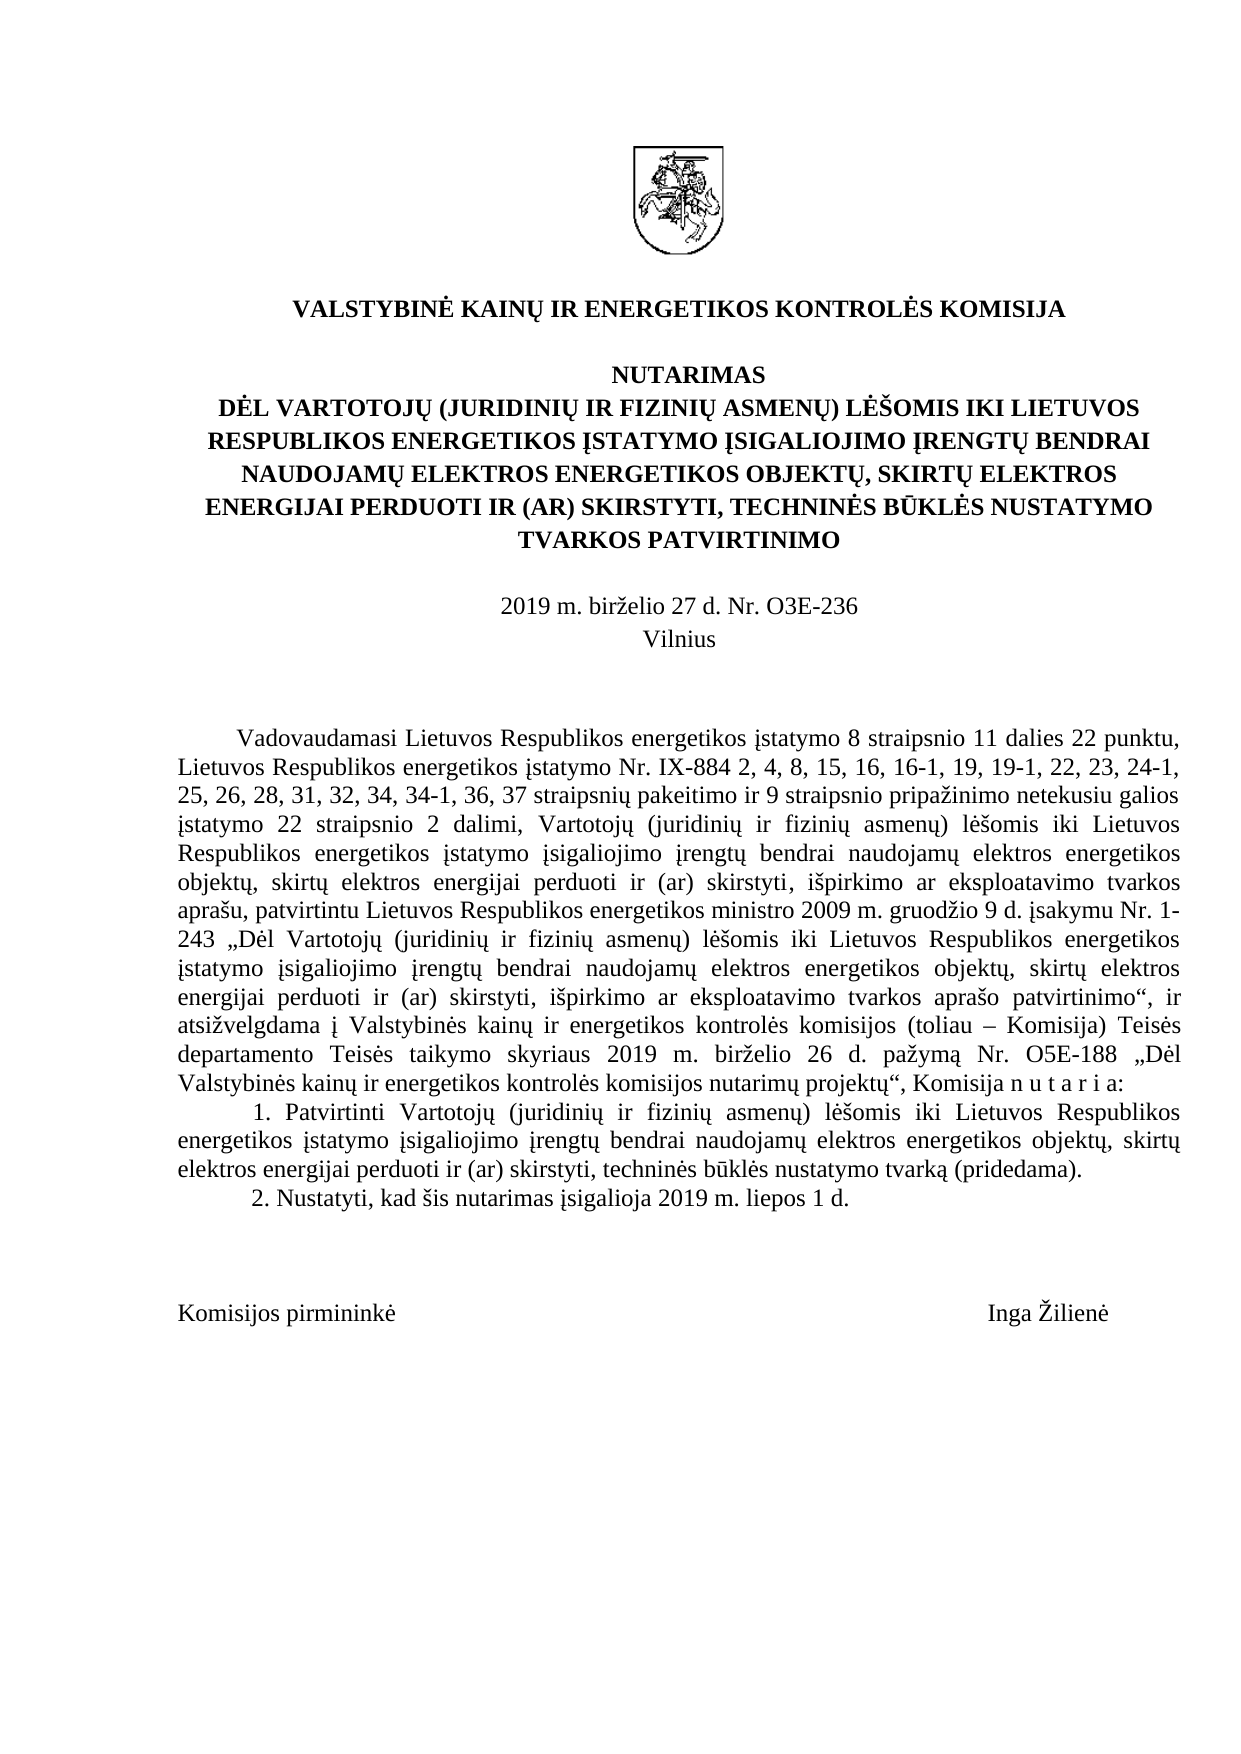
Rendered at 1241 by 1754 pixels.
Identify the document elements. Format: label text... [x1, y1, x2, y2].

text Komisijos pirmininkė Inga Žilienė [177, 1298, 1181, 1327]
text NUTARIMAS [196, 360, 1181, 389]
text 2. Nustatyti, kad šis nutarimas įsigalioja 2019 m. liepos 1 d. [177, 1183, 1181, 1212]
text Vadovaudamasi Lietuvos Respublikos energetikos įstatymo 8 straipsnio 11 dalies 22 punktu, Lietuvos Respublikos energetikos įstatymo Nr. IX-884 2, 4, 8, 15, 16, 16-1, 19, 19-1, 22, 23, 24-1, 25, 26, 28, 31, 32, 34, 34-1, 36, 37 straipsnių pakeitimo ir 9 straipsnio pripažinimo netekusiu galios įstatymo 22 straipsnio 2 dalimi, Vartotojų (juridinių ir fizinių asmenų) lėšomis iki Lietuvos Respublikos energetikos įstatymo įsigaliojimo įrengtų bendrai naudojamų elektros energetikos objektų, skirtų elektros energijai perduoti ir (ar) skirstyti, išpirkimo ar eksploatavimo tvarkos aprašu, patvirtintu Lietuvos Respublikos energetikos ministro 2009 m. gruodžio 9 d. įsakymu Nr. 1-243 „Dėl Vartotojų (juridinių ir fizinių asmenų) lėšomis iki Lietuvos Respublikos energetikos įstatymo įsigaliojimo įrengtų bendrai naudojamų elektros energetikos objektų, skirtų elektros energijai perduoti ir (ar) skirstyti, išpirkimo ar eksploatavimo tvarkos aprašo patvirtinimo“, ir atsižvelgdama į valstybinės kainų ir energetikos kontrolės komisijos (toliau – Komisija) Teisės departamento Teisės taikymo skyriaus 2019 m. birželio 26 d. pažymą Nr. O5E-188 „Dėl Valstybinės kainų ir energetikos kontrolės komisijos nutarimų projektų“, Komisija n u t a r i a: [177, 723, 1181, 1097]
text DĖL VARTOTOJŲ (JURIDINIŲ IR FIZINIŲ ASMENŲ) LĖŠOMIS IKI LIETUVOS RESPUBLIKOS ENERGETIKOS ĮSTATYMO ĮSIGALIOJIMO ĮRENGTŲ BENDRAI NAUDOJAMŲ ELEKTROS ENERGETIKOS OBJEKTŲ, SKIRTŲ ELEKTROS ENERGIJAI PERDUOTI IR (AR) SKIRSTYTI, TECHNINĖS BŪKLĖS NUSTATYMO TVARKOS PATVIRTINIMO [177, 393, 1181, 554]
text vALSTYBINĖ kainų ir energetikos kontrolės komisija [177, 294, 1181, 323]
text 1. Patvirtinti Vartotojų (juridinių ir fizinių asmenų) lėšomis iki Lietuvos Respublikos energetikos įstatymo įsigaliojimo įrengtų bendrai naudojamų elektros energetikos objektų, skirtų elektros energijai perduoti ir (ar) skirstyti, techninės būklės nustatymo tvarką (pridedama). [177, 1097, 1181, 1183]
text 2019 m. birželio 27 d. Nr. O3E-236 [177, 591, 1181, 620]
text Vilnius [177, 624, 1181, 653]
